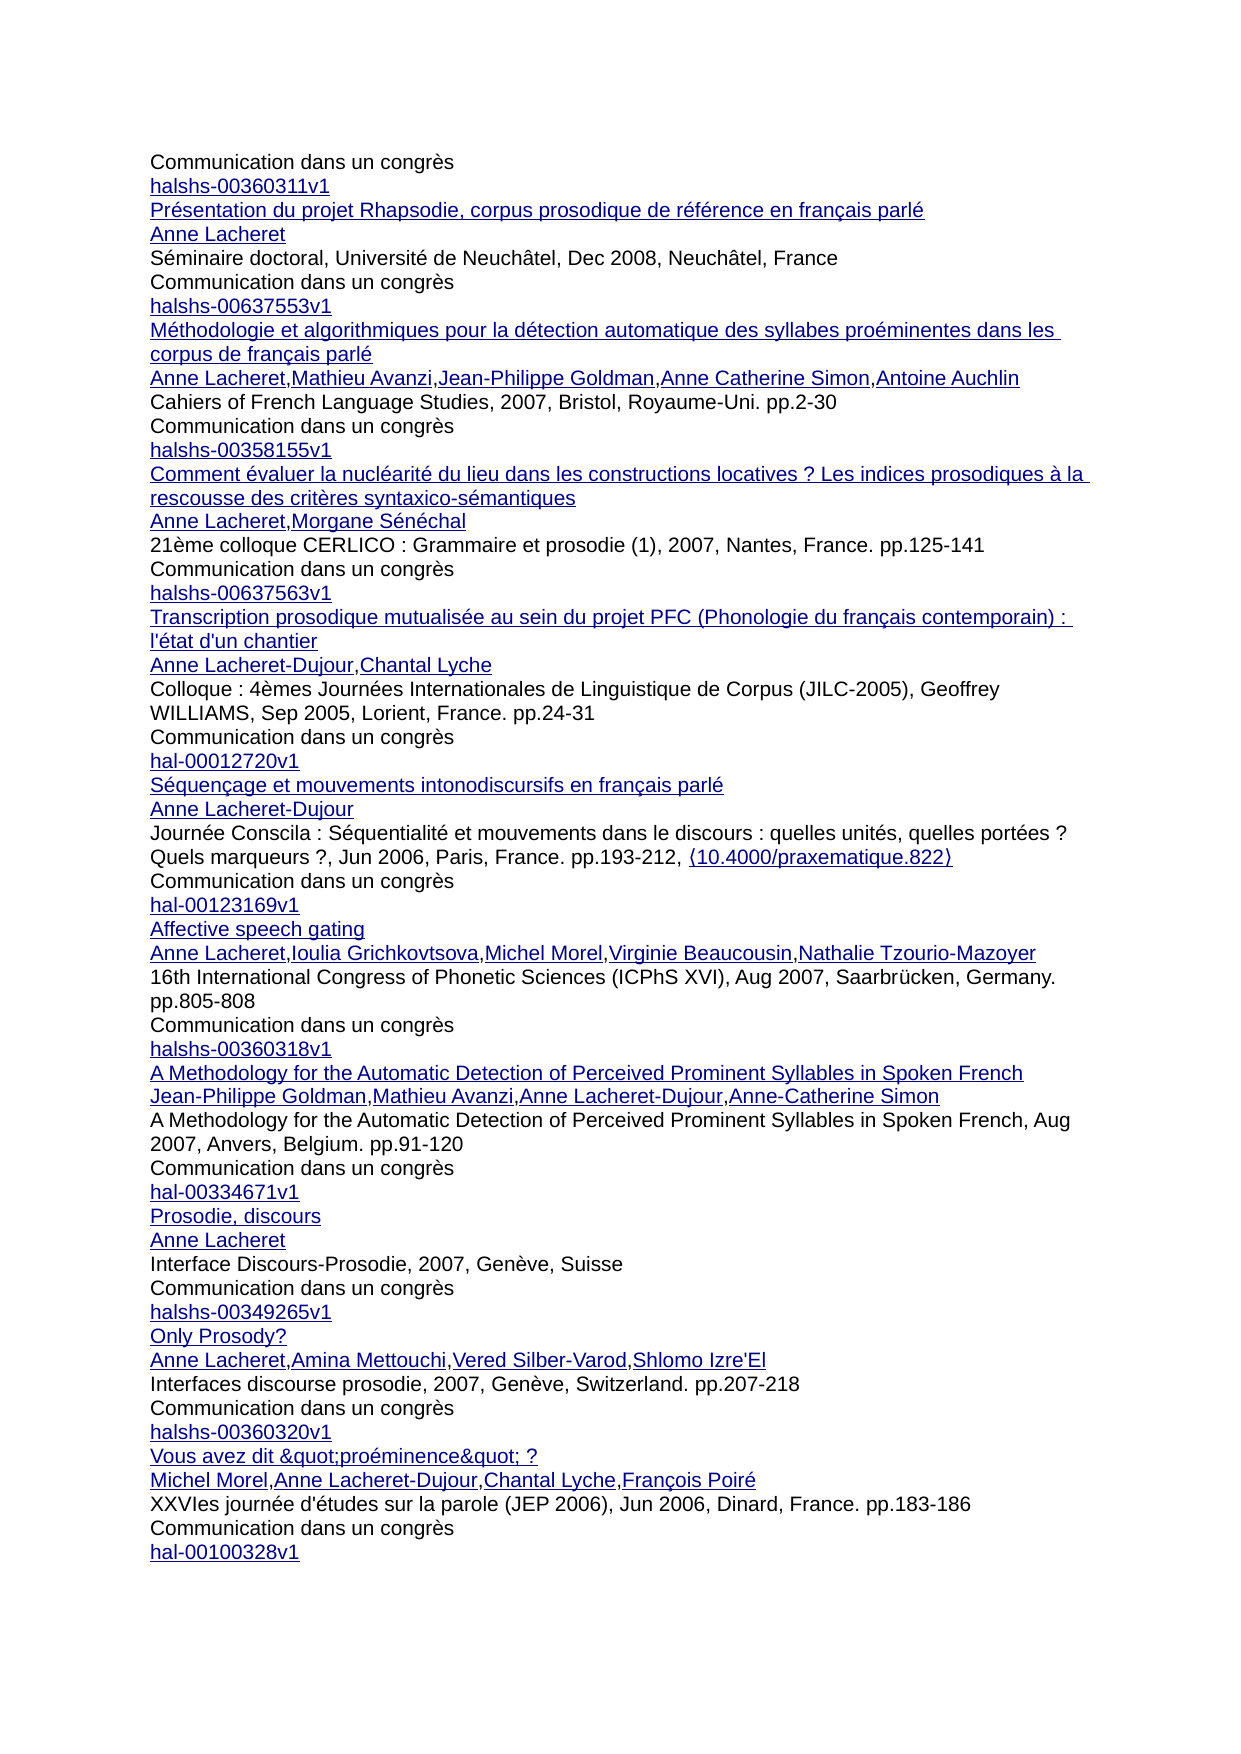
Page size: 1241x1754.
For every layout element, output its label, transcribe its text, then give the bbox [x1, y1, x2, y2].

table_cell rescousse des critères syntaxico-sémantiques Anne Lacheret,Morgane Sénéchal 21ème colloque CERLICO : Grammaire et prosodie (1), 2007, Nantes, France. pp.125-141 Communication dans un congrès halshs-00637563v1 [150, 483, 1090, 605]
table_cell Only Prosody? Anne Lacheret,Amina Mettouchi,Vered Silber-Varod,Shlomo Izre'El Interfaces discourse prosodie, 2007, Genève, Switzerland. pp.207-218 Communication dans un congrès halshs-00360320v1 [150, 1324, 1090, 1444]
table_cell Transcription prosodique mutualisée au sein du projet PFC (Phonologie du français contemporain) : l'état d'un chantier Anne Lacheret-Dujour,Chantal Lyche Colloque : 4èmes Journées Internationales de Linguistique de Corpus (JILC-2005), Geoffrey WILLIAMS, Sep 2005, Lorient, France. pp.24-31 Communication dans un congrès hal-00012720v1 [150, 605, 1090, 773]
table_cell Communication dans un congrès halshs-00360311v1 [150, 150, 1090, 198]
table_cell Méthodologie et algorithmiques pour la détection automatique des syllabes proéminentes dans les corpus de français parlé Anne Lacheret,Mathieu Avanzi,Jean-Philippe Goldman,Anne Catherine Simon,Antoine Auchlin Cahiers of French Language Studies, 2007, Bristol, Royaume-Uni. pp.2-30 Communication dans un congrès halshs-00358155v1 [150, 318, 1090, 461]
table_cell Présentation du projet Rhapsodie, corpus prosodique de référence en français parlé Anne Lacheret Séminaire doctoral, Université de Neuchâtel, Dec 2008, Neuchâtel, France Communication dans un congrès halshs-00637553v1 [150, 198, 1090, 318]
table_cell A Methodology for the Automatic Detection of Perceived Prominent Syllables in Spoken French Jean-Philippe Goldman,Mathieu Avanzi,Anne Lacheret-Dujour,Anne-Catherine Simon A Methodology for the Automatic Detection of Perceived Prominent Syllables in Spoken French, Aug 2007, Anvers, Belgium. pp.91-120 Communication dans un congrès hal-00334671v1 [150, 1060, 1090, 1204]
table_cell Prosodie, discours Anne Lacheret Interface Discours-Prosodie, 2007, Genève, Suisse Communication dans un congrès halshs-00349265v1 [150, 1204, 1090, 1324]
table_cell Vous avez dit &quot;proéminence&quot; ? Michel Morel,Anne Lacheret-Dujour,Chantal Lyche,François Poiré XXVIes journée d'études sur la parole (JEP 2006), Jun 2006, Dinard, France. pp.183-186 Communication dans un congrès hal-00100328v1 [150, 1444, 1090, 1563]
table_cell Affective speech gating Anne Lacheret,Ioulia Grichkovtsova,Michel Morel,Virginie Beaucousin,Nathalie Tzourio-Mazoyer 16th International Congress of Phonetic Sciences (ICPhS XVI), Aug 2007, Saarbrücken, Germany. pp.805-808 Communication dans un congrès halshs-00360318v1 [150, 917, 1090, 1060]
table_cell Séquençage et mouvements intonodiscursifs en français parlé Anne Lacheret-Dujour Journée Conscila : Séquentialité et mouvements dans le discours : quelles unités, quelles portées ? Quels marqueurs ?, Jun 2006, Paris, France. pp.193-212, ⟨10.4000/praxematique.822⟩ Communication dans un congrès hal-00123169v1 [150, 773, 1090, 917]
table_cell Comment évaluer la nucléarité du lieu dans les constructions locatives ? Les indices prosodiques à la [150, 461, 1090, 482]
